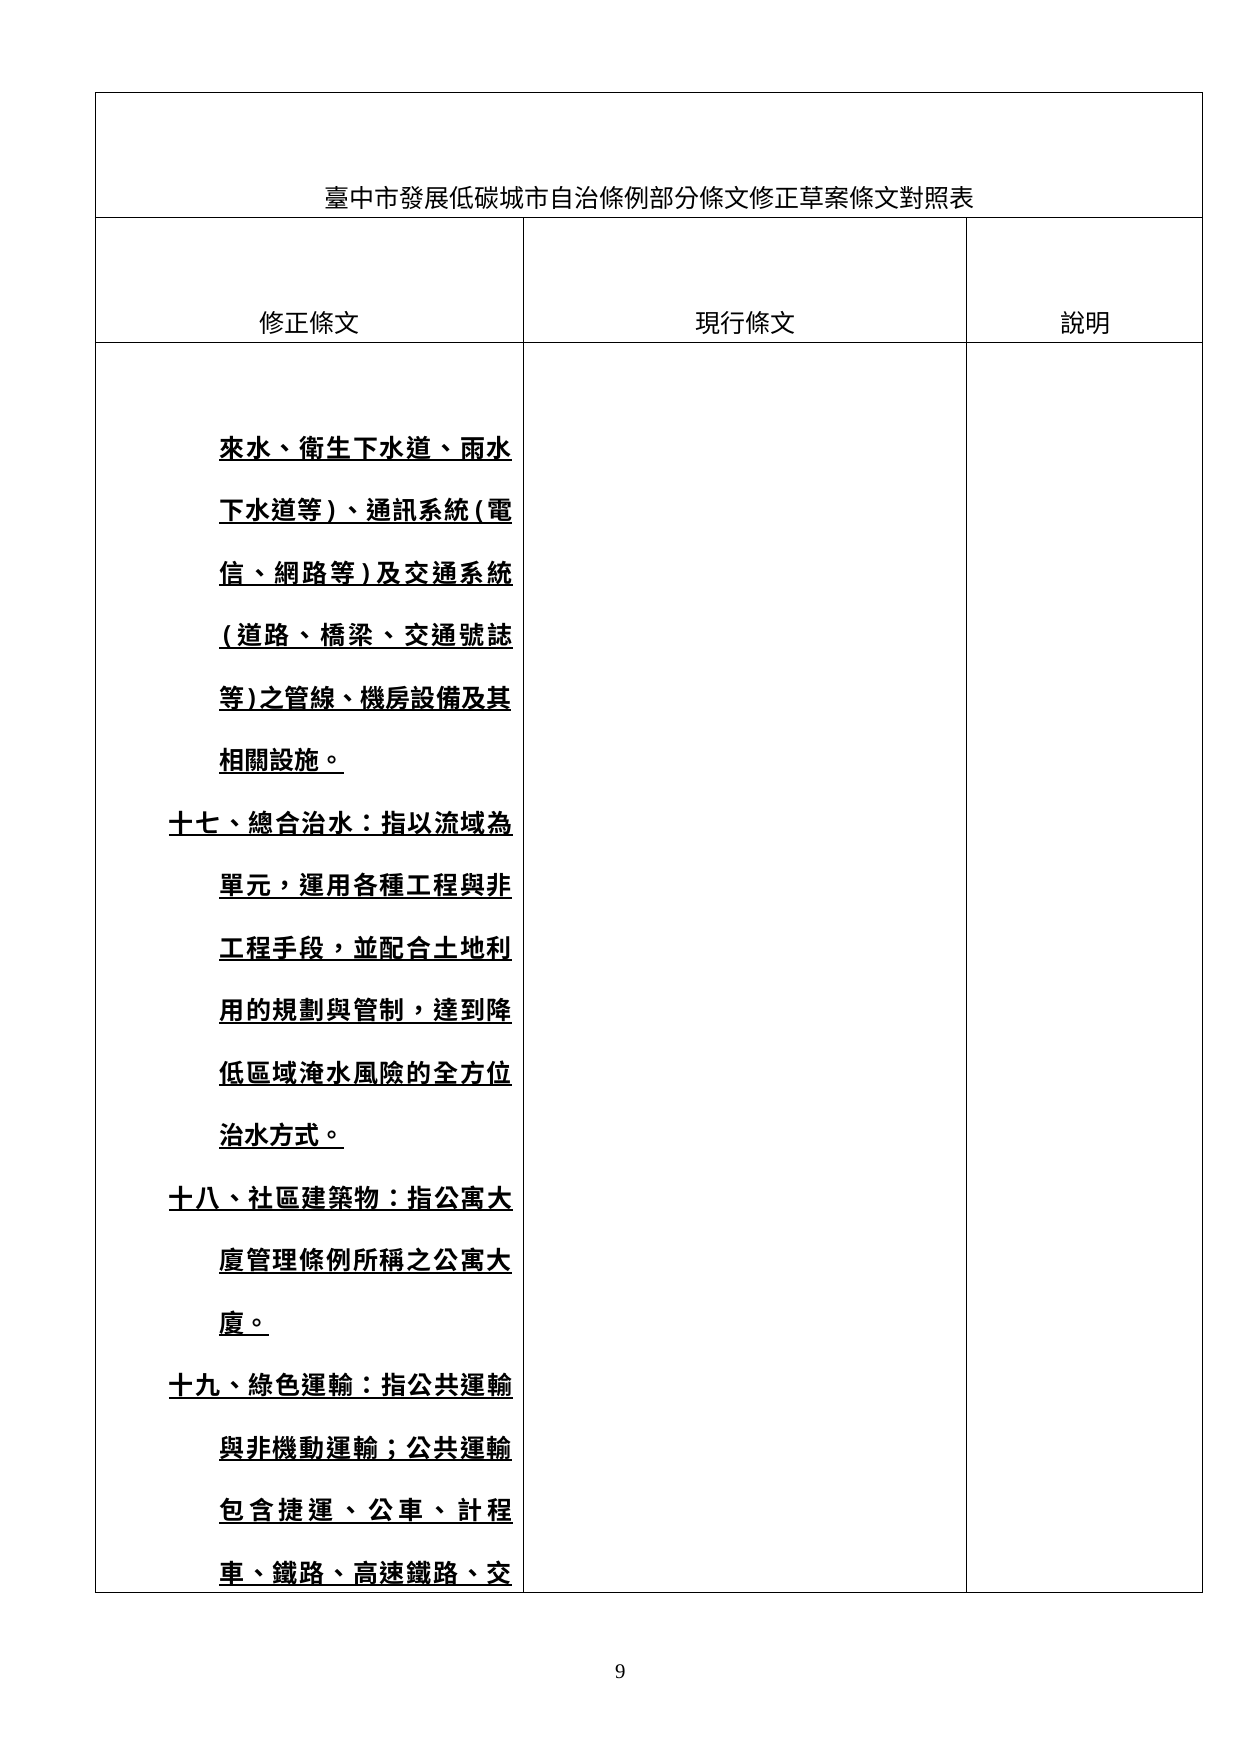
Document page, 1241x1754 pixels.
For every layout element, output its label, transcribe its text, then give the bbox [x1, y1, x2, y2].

table_header 臺中市發展低碳城市自治條例部分條文修正草案條文對照表 [96, 93, 1202, 217]
table_cell 說明 [967, 218, 1202, 342]
table_cell 修正條文 [96, 218, 523, 342]
table_cell 來水、衛生下水道、雨水下水道等)、通訊系統(電信、網路等)及交通系統(道路、橋梁、交通號誌等)之管線、機房設備及其相關設施。 十七、總合治水：指以流域為單元，運用各種工程與非工程手段，並配合土地利用的規劃與管制，達到降低區域淹水風險的全方位治水方式。 十八、社區建築物：指公寓大廈管理條例所稱之公寓大廈。 十九、綠色運輸：指公共運輸與非機動運輸；公共運輸包含捷運、公車、計程車、鐵路、高速鐵路、交 [96, 343, 523, 1592]
table_cell [524, 343, 966, 1592]
table_cell 現行條文 [524, 218, 966, 342]
table_cell [967, 343, 1202, 1592]
